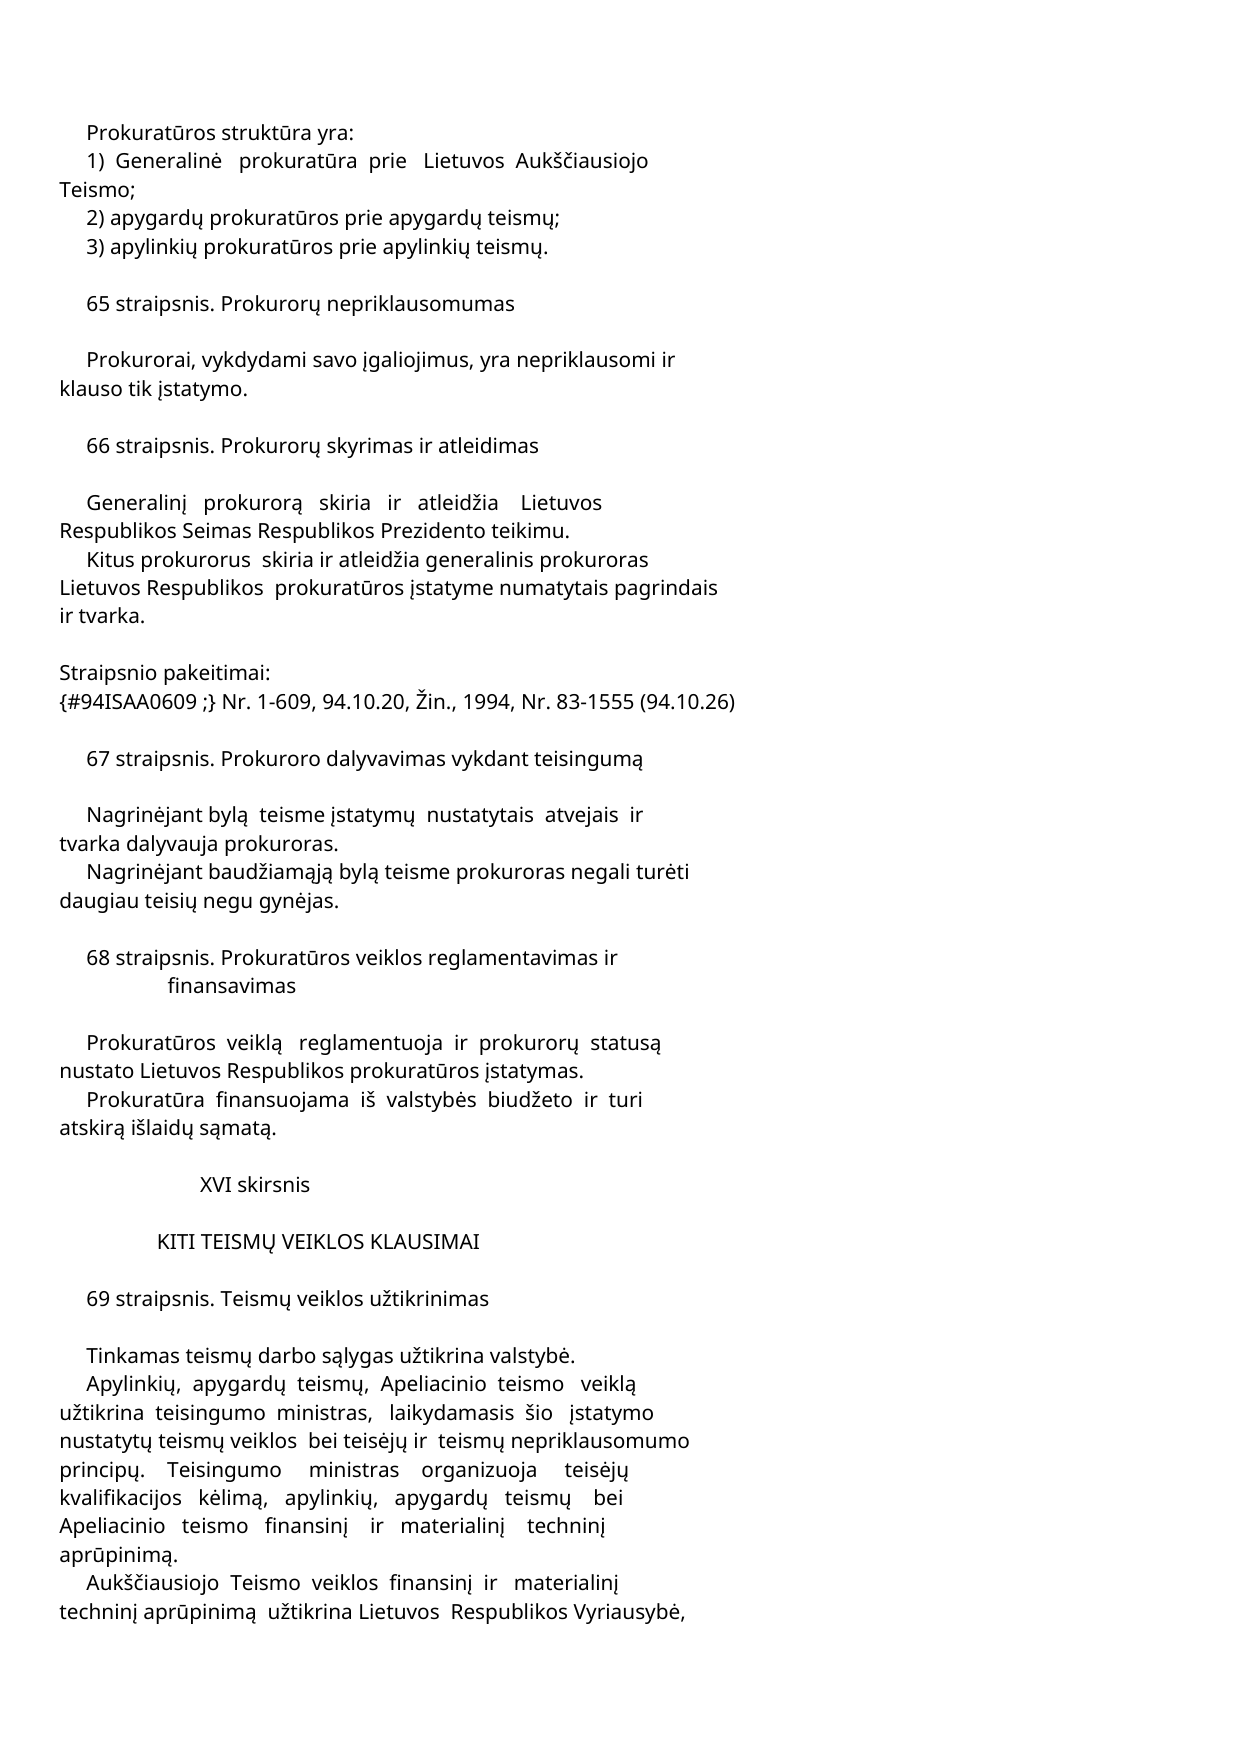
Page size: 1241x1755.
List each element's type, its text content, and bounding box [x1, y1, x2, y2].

text Aukščiausiojo Teismo veiklos finansinį ir materialinį [59, 1568, 1122, 1597]
text principų. Teisingumo ministras organizuoja teisėjų [59, 1455, 1122, 1483]
text kvalifikacijos kėlimą, apylinkių, apygardų teismų bei [59, 1483, 1122, 1512]
text Generalinį prokurorą skiria ir atleidžia Lietuvos [59, 488, 1122, 516]
text finansavimas [59, 971, 1122, 1000]
text klauso tik įstatymo. [59, 374, 1122, 402]
text 2) apygardų prokuratūros prie apygardų teismų; [59, 203, 1122, 232]
text ir tvarka. [59, 602, 1122, 630]
text 3) apylinkių prokuratūros prie apylinkių teismų. [59, 232, 1122, 260]
text Apylinkių, apygardų teismų, Apeliacinio teismo veiklą [59, 1369, 1122, 1398]
text XVI skirsnis [59, 1170, 1122, 1199]
text Tinkamas teismų darbo sąlygas užtikrina valstybė. [59, 1341, 1122, 1369]
text aprūpinimą. [59, 1540, 1122, 1568]
text Apeliacinio teismo finansinį ir materialinį techninį [59, 1512, 1122, 1540]
text užtikrina teisingumo ministras, laikydamasis šio įstatymo [59, 1398, 1122, 1426]
text atskirą išlaidų sąmatą. [59, 1113, 1122, 1142]
text techninį aprūpinimą užtikrina Lietuvos Respublikos Vyriausybė, [59, 1597, 1122, 1625]
text Lietuvos Respublikos prokuratūros įstatyme numatytais pagrindais [59, 573, 1122, 602]
text Kitus prokurorus skiria ir atleidžia generalinis prokuroras [59, 545, 1122, 573]
text Nagrinėjant bylą teisme įstatymų nustatytais atvejais ir [59, 801, 1122, 829]
text 66 straipsnis. Prokurorų skyrimas ir atleidimas [59, 431, 1122, 459]
text Prokurorai, vykdydami savo įgaliojimus, yra nepriklausomi ir [59, 346, 1122, 374]
text Prokuratūros veiklą reglamentuoja ir prokurorų statusą [59, 1028, 1122, 1057]
text 69 straipsnis. Teismų veiklos užtikrinimas [59, 1284, 1122, 1312]
text Prokuratūra finansuojama iš valstybės biudžeto ir turi [59, 1085, 1122, 1113]
text 68 straipsnis. Prokuratūros veiklos reglamentavimas ir [59, 943, 1122, 971]
text nustatytų teismų veiklos bei teisėjų ir teismų nepriklausomumo [59, 1426, 1122, 1455]
text Teismo; [59, 175, 1122, 203]
text Prokuratūros struktūra yra: [59, 118, 1122, 147]
text KITI TEISMŲ VEIKLOS KLAUSIMAI [59, 1227, 1122, 1256]
text Respublikos Seimas Respublikos Prezidento teikimu. [59, 516, 1122, 545]
text tvarka dalyvauja prokuroras. [59, 829, 1122, 857]
text Straipsnio pakeitimai: [59, 658, 1122, 687]
text daugiau teisių negu gynėjas. [59, 886, 1122, 914]
text Nagrinėjant baudžiamąją bylą teisme prokuroras negali turėti [59, 857, 1122, 886]
text 65 straipsnis. Prokurorų nepriklausomumas [59, 289, 1122, 317]
text 67 straipsnis. Prokuroro dalyvavimas vykdant teisingumą [59, 744, 1122, 772]
text nustato Lietuvos Respublikos prokuratūros įstatymas. [59, 1057, 1122, 1085]
text 1) Generalinė prokuratūra prie Lietuvos Aukščiausiojo [59, 147, 1122, 175]
text {#94ISAA0609 ;} Nr. 1-609, 94.10.20, Žin., 1994, Nr. 83-1555 (94.10.26) [59, 687, 1122, 715]
